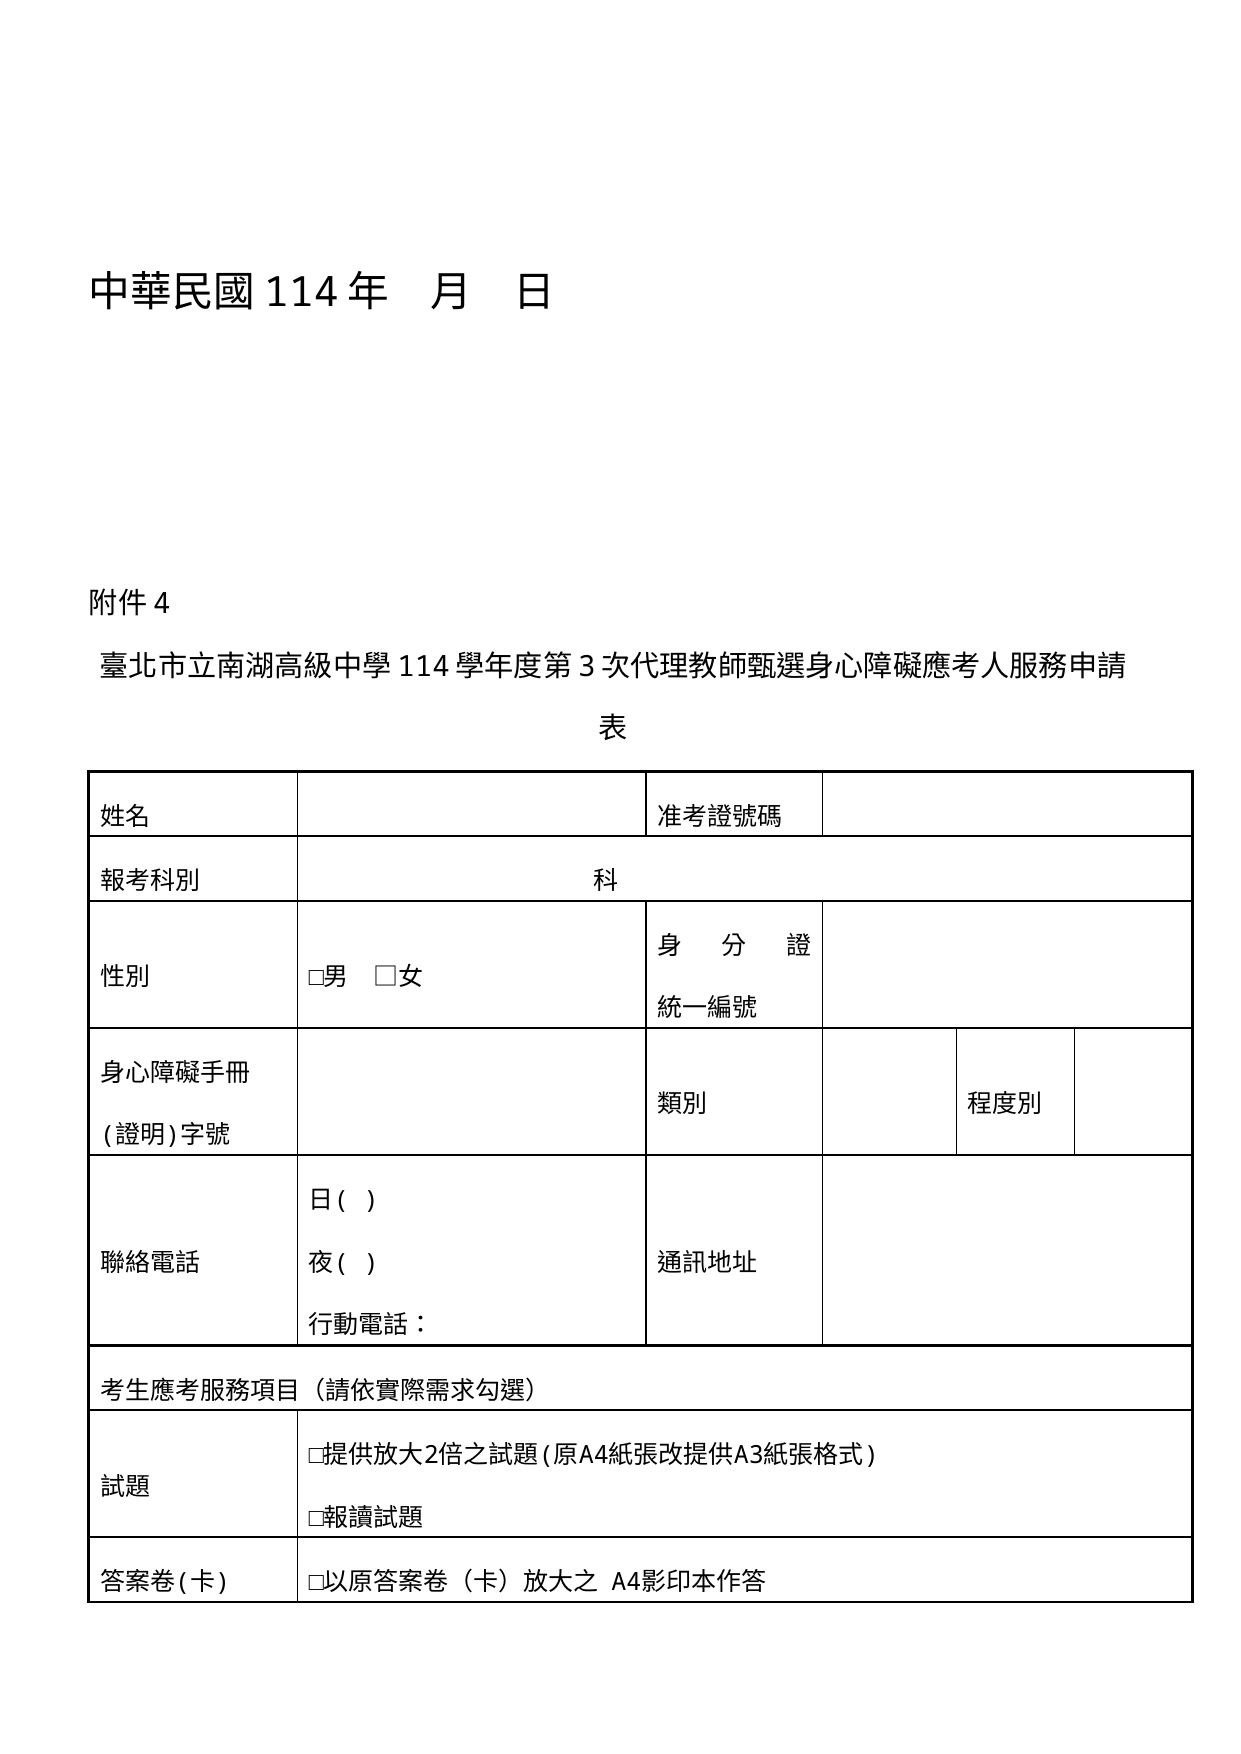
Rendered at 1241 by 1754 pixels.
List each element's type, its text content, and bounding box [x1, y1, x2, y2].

table_cell □提供放大2倍之試題(原A4紙張改提供A3紙張格式) □報讀試題 [298, 1411, 1191, 1536]
table_cell □男 □女 [298, 902, 645, 1027]
table_cell 試題 [90, 1411, 297, 1536]
table_cell 科 [298, 837, 1191, 900]
table_cell □以原答案卷（卡）放大之 A4影印本作答 [298, 1538, 1191, 1601]
table_cell 報考科別 [90, 837, 297, 900]
table_cell 身分證 統一編號 [647, 902, 822, 1027]
table_cell [298, 1029, 645, 1154]
table_cell 通訊地址 [647, 1156, 822, 1343]
table_cell [823, 1156, 1191, 1343]
table_cell [823, 902, 1191, 1027]
table_cell 考生應考服務項目（請依實際需求勾選） [90, 1347, 1191, 1409]
table_header 准考證號碼 [647, 773, 822, 835]
text 臺北市立南湖高級中學114學年度第3次代理教師甄選身心障礙應考人服務申請表 [89, 622, 1137, 747]
table_cell 聯絡電話 [90, 1156, 297, 1343]
table_cell 類別 [647, 1029, 822, 1154]
table_cell 身心障礙手冊(證明)字號 [90, 1029, 297, 1154]
text 中華民國114年 月 日 [89, 247, 1137, 309]
table_cell 性別 [90, 902, 297, 1027]
table_header 姓名 [90, 773, 297, 835]
table_cell 日( ) 夜( ) 行動電話： [298, 1156, 645, 1343]
table_header [298, 773, 645, 835]
table_cell 答案卷(卡) [90, 1538, 297, 1601]
text 附件4 [89, 559, 1137, 622]
table_cell [1075, 1029, 1191, 1154]
table_cell [823, 1029, 956, 1154]
table_header [823, 773, 1191, 835]
table_cell 程度別 [957, 1029, 1074, 1154]
